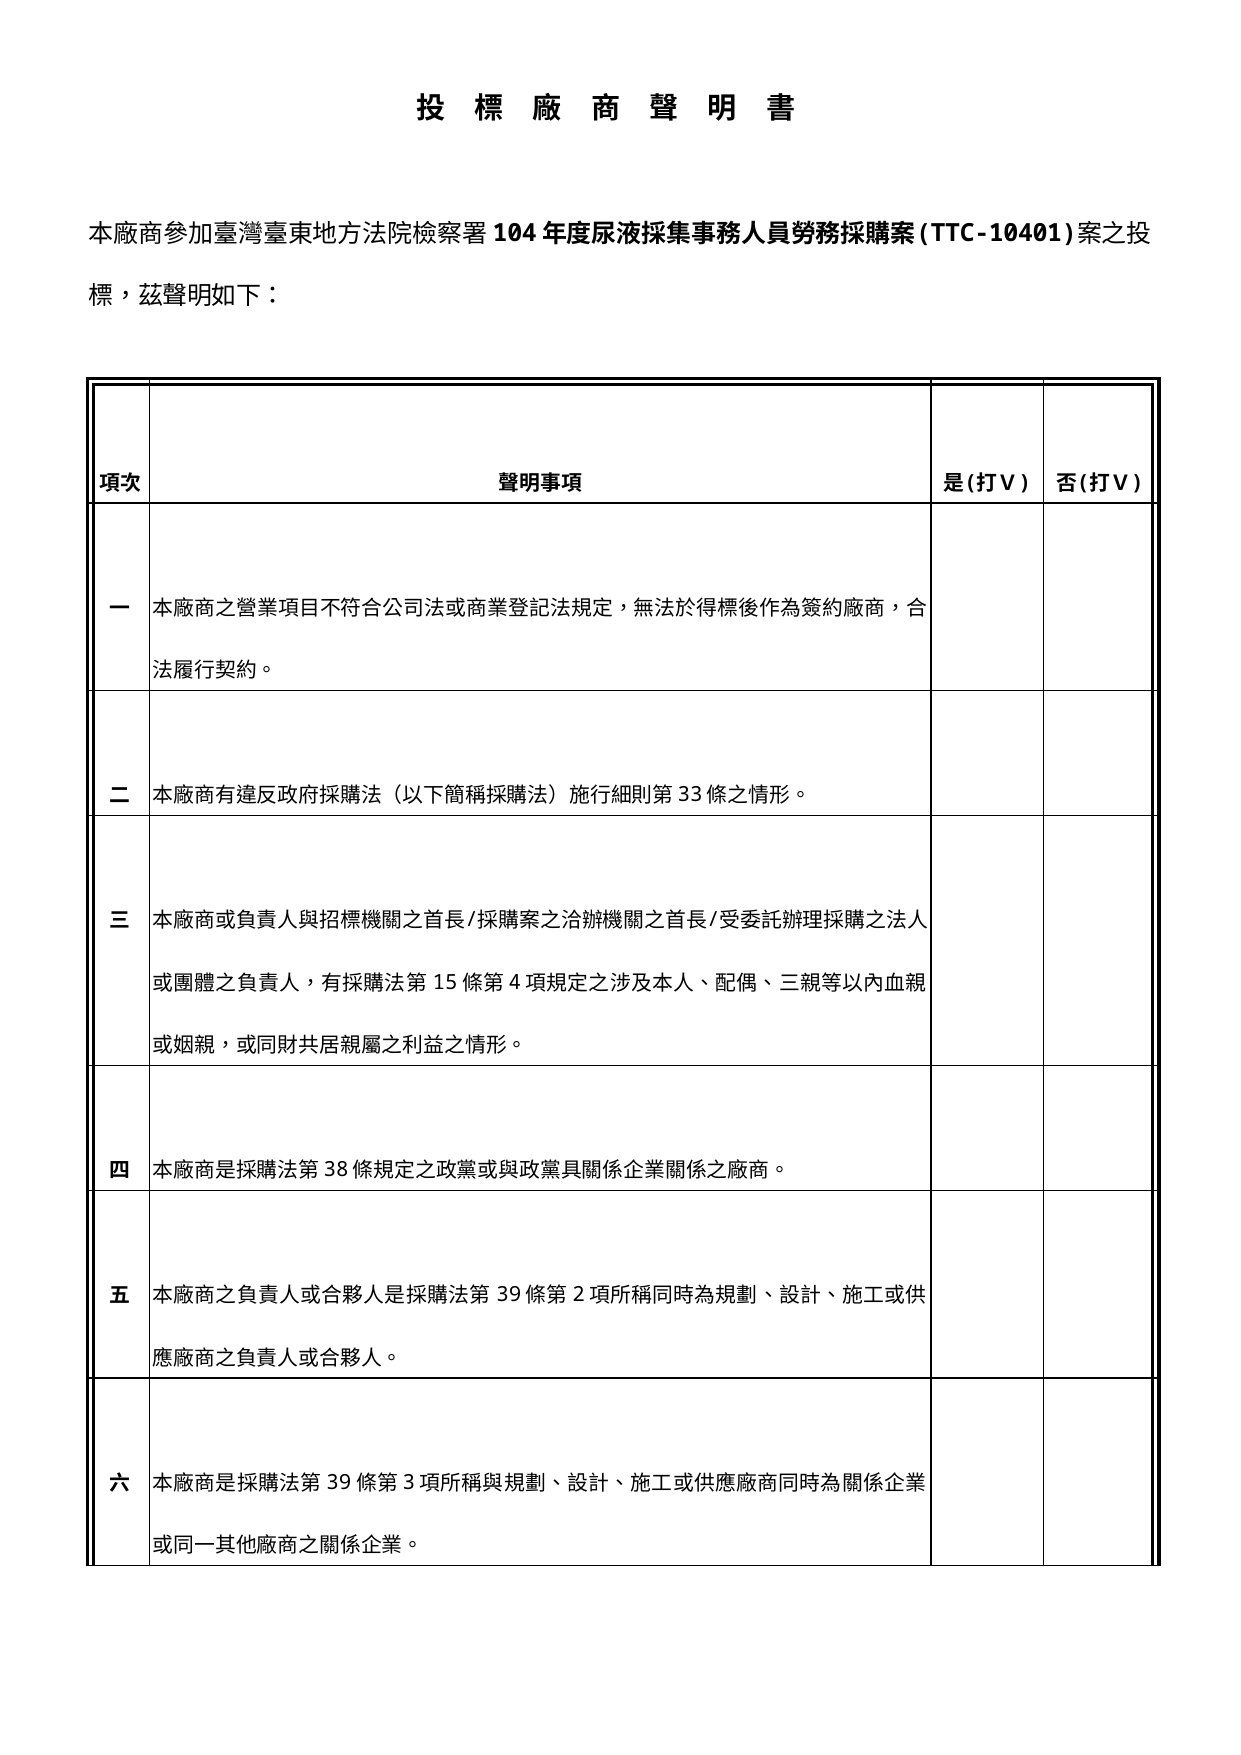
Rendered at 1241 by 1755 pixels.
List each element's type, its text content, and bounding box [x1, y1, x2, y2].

table_cell [932, 504, 1043, 689]
table_cell 二 [95, 691, 149, 814]
table_cell 本廠商或負責人與招標機關之首長/採購案之洽辦機關之首長/受委託辦理採購之法人或團體之負責人，有採購法第15條第4項規定之涉及本人、配偶、三親等以內血親或姻親，或同財共居親屬之利益之情形。 [150, 816, 930, 1064]
table_cell 本廠商之營業項目不符合公司法或商業登記法規定，無法於得標後作為簽約廠商，合法履行契約。 [150, 504, 930, 689]
table_header 聲明事項 [150, 386, 930, 502]
table_cell 本廠商之負責人或合夥人是採購法第39條第2項所稱同時為規劃、設計、施工或供應廠商之負責人或合夥人。 [150, 1191, 930, 1377]
table_cell 本廠商有違反政府採購法（以下簡稱採購法）施行細則第33條之情形。 [150, 691, 930, 814]
table_cell 四 [95, 1066, 149, 1189]
text 投 標 廠 商 聲 明 書 [89, 64, 1152, 127]
table_cell [1044, 1379, 1151, 1564]
table_cell [932, 1379, 1043, 1564]
table_cell [1044, 1066, 1151, 1189]
text 本廠商參加臺灣臺東地方法院檢察署104年度尿液採集事務人員勞務採購案(TTC-10401)案之投標，茲聲明如下： [89, 189, 1152, 314]
table_header 否(打Ｖ) [1044, 380, 1156, 502]
table_cell [1044, 816, 1151, 1064]
table_cell 本廠商是採購法第39條第3項所稱與規劃、設計、施工或供應廠商同時為關係企業或同一其他廠商之關係企業。 [150, 1379, 930, 1564]
table_cell 五 [95, 1191, 149, 1377]
table_cell 本廠商是採購法第38條規定之政黨或與政黨具關係企業關係之廠商。 [150, 1066, 930, 1189]
table_cell [1044, 1191, 1151, 1377]
table_cell 三 [95, 816, 149, 1064]
table_cell [932, 1191, 1043, 1377]
table_cell [932, 1066, 1043, 1189]
table_cell [1044, 691, 1151, 814]
table_header 是(打Ｖ) [932, 386, 1043, 502]
table_cell [932, 816, 1043, 1064]
table_cell 六 [95, 1379, 149, 1564]
table_cell [1044, 504, 1151, 689]
table_cell [932, 691, 1043, 814]
table_header 項次 [90, 380, 149, 502]
table_cell 一 [95, 504, 149, 689]
